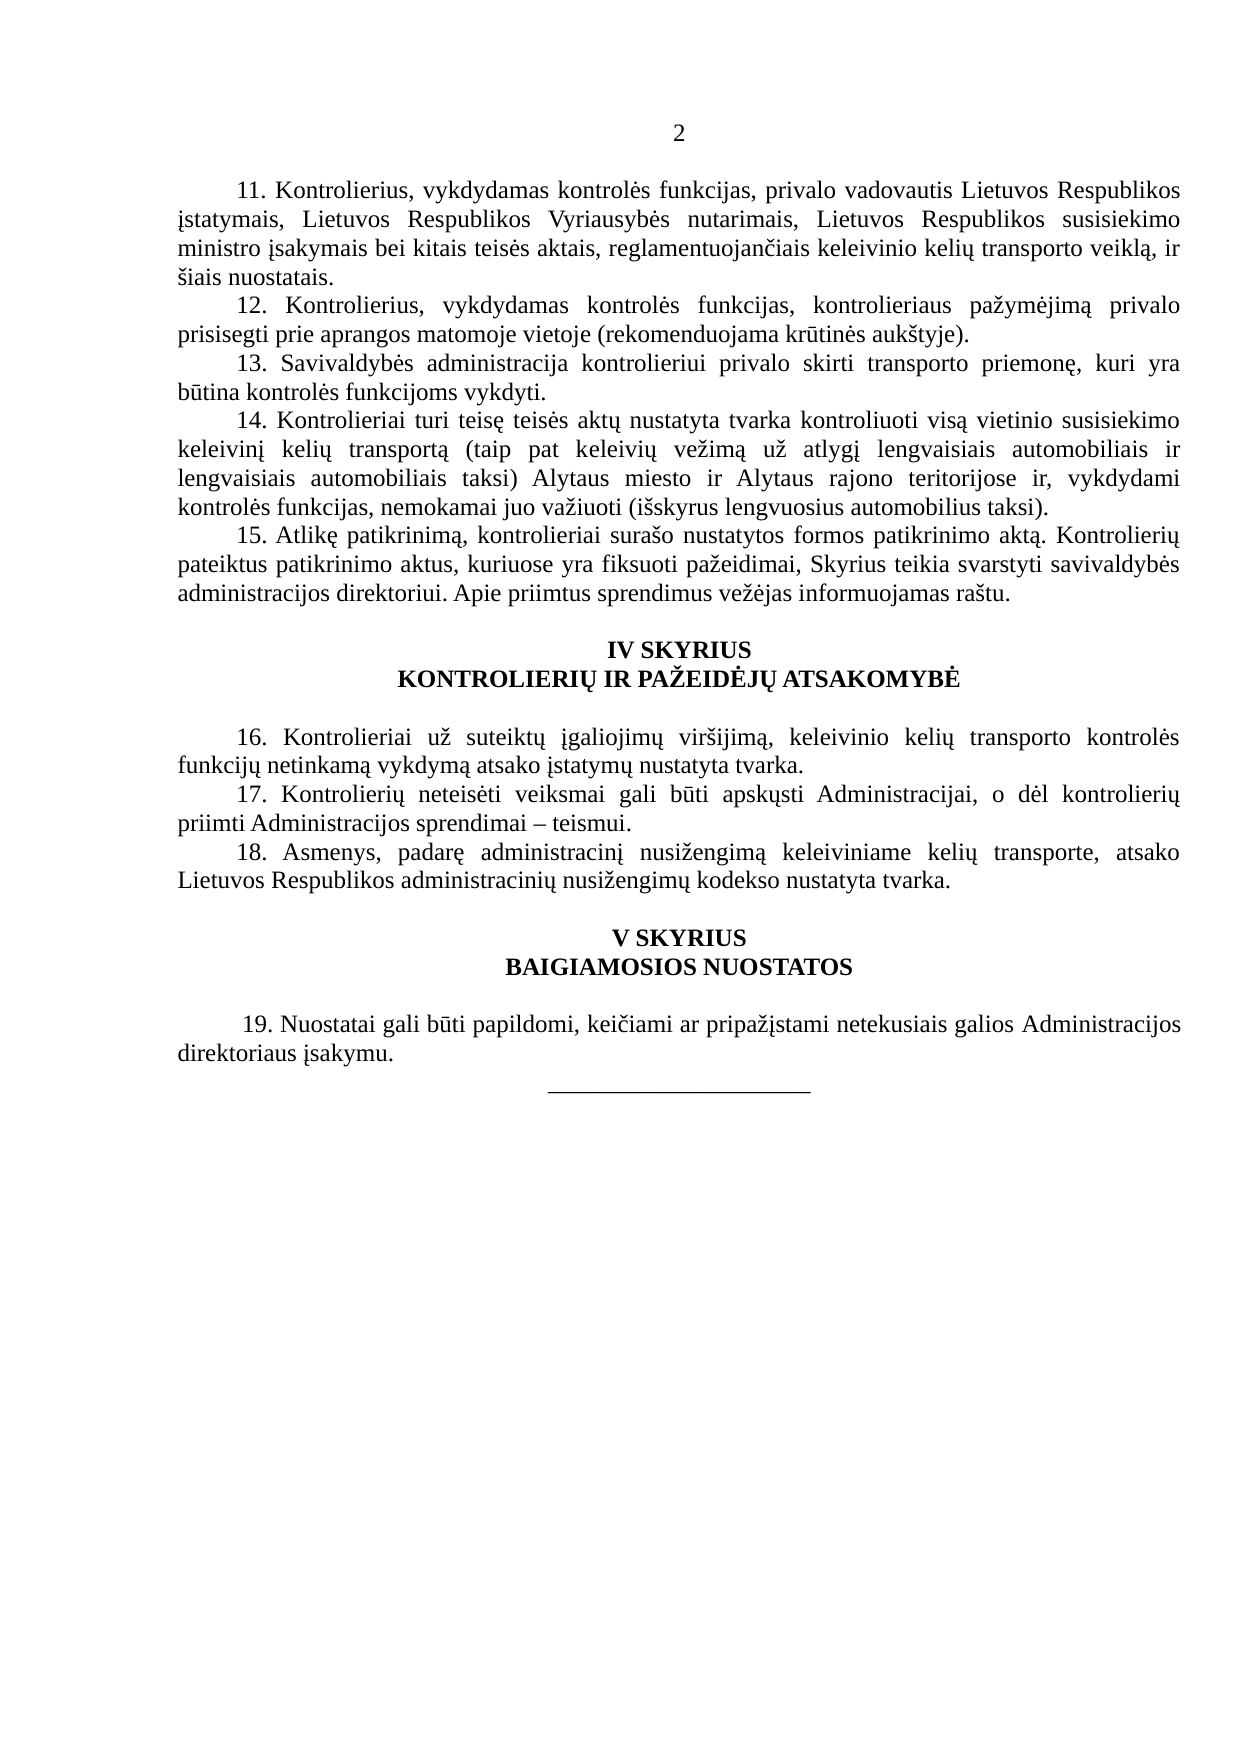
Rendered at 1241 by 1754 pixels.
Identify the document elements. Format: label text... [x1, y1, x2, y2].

text 17. Kontrolierių neteisėti veiksmai gali būti apskųsti Administracijai, o dėl kontrolierių priimti Administracijos sprendimai – teismui. [177, 779, 1181, 837]
text IV SKYRIUS [177, 636, 1181, 664]
text BAIGIAMOSIOS NUOSTATOS [177, 952, 1181, 981]
text 13. Savivaldybės administracija kontrolieriui privalo skirti transporto priemonę, kuri yra būtina kontrolės funkcijoms vykdyti. [177, 348, 1181, 406]
text 14. Kontrolieriai turi teisę teisės aktų nustatyta tvarka kontroliuoti visą vietinio susisiekimo keleivinį kelių transportą (taip pat keleivių vežimą už atlygį lengvaisiais automobiliais ir lengvaisiais automobiliais taksi) Alytaus miesto ir Alytaus rajono teritorijose ir, vykdydami kontrolės funkcijas, nemokamai juo važiuoti (išskyrus lengvuosius automobilius taksi). [177, 406, 1181, 521]
text 18. Asmenys, padarę administracinį nusižengimą keleiviniame kelių transporte, atsako Lietuvos Respublikos administracinių nusižengimų kodekso nustatyta tvarka. [177, 837, 1181, 894]
text 15. Atlikę patikrinimą, kontrolieriai surašo nustatytos formos patikrinimo aktą. Kontrolierių pateiktus patikrinimo aktus, kuriuose yra fiksuoti pažeidimai, Skyrius teikia svarstyti savivaldybės administracijos direktoriui. Apie priimtus sprendimus vežėjas informuojamas raštu. [177, 521, 1181, 607]
text 11. Kontrolierius, vykdydamas kontrolės funkcijas, privalo vadovautis Lietuvos Respublikos įstatymais, Lietuvos Respublikos Vyriausybės nutarimais, Lietuvos Respublikos susisiekimo ministro įsakymais bei kitais teisės aktais, reglamentuojančiais keleivinio kelių transporto veiklą, ir šiais nuostatais. [177, 176, 1181, 291]
text V SKYRIUS [177, 923, 1181, 952]
text 19. Nuostatai gali būti papildomi, keičiami ar pripažįstami netekusiais galios Administracijos direktoriaus įsakymu. [177, 1009, 1181, 1067]
text _____________________ [177, 1067, 1181, 1096]
text KONTROLIERIŲ IR PAŽEIDĖJŲ ATSAKOMYBĖ [177, 664, 1181, 693]
text 16. Kontrolieriai už suteiktų įgaliojimų viršijimą, keleivinio kelių transporto kontrolės funkcijų netinkamą vykdymą atsako įstatymų nustatyta tvarka. [177, 722, 1181, 779]
text 12. Kontrolierius, vykdydamas kontrolės funkcijas, kontrolieriaus pažymėjimą privalo prisisegti prie aprangos matomoje vietoje (rekomenduojama krūtinės aukštyje). [177, 291, 1181, 348]
